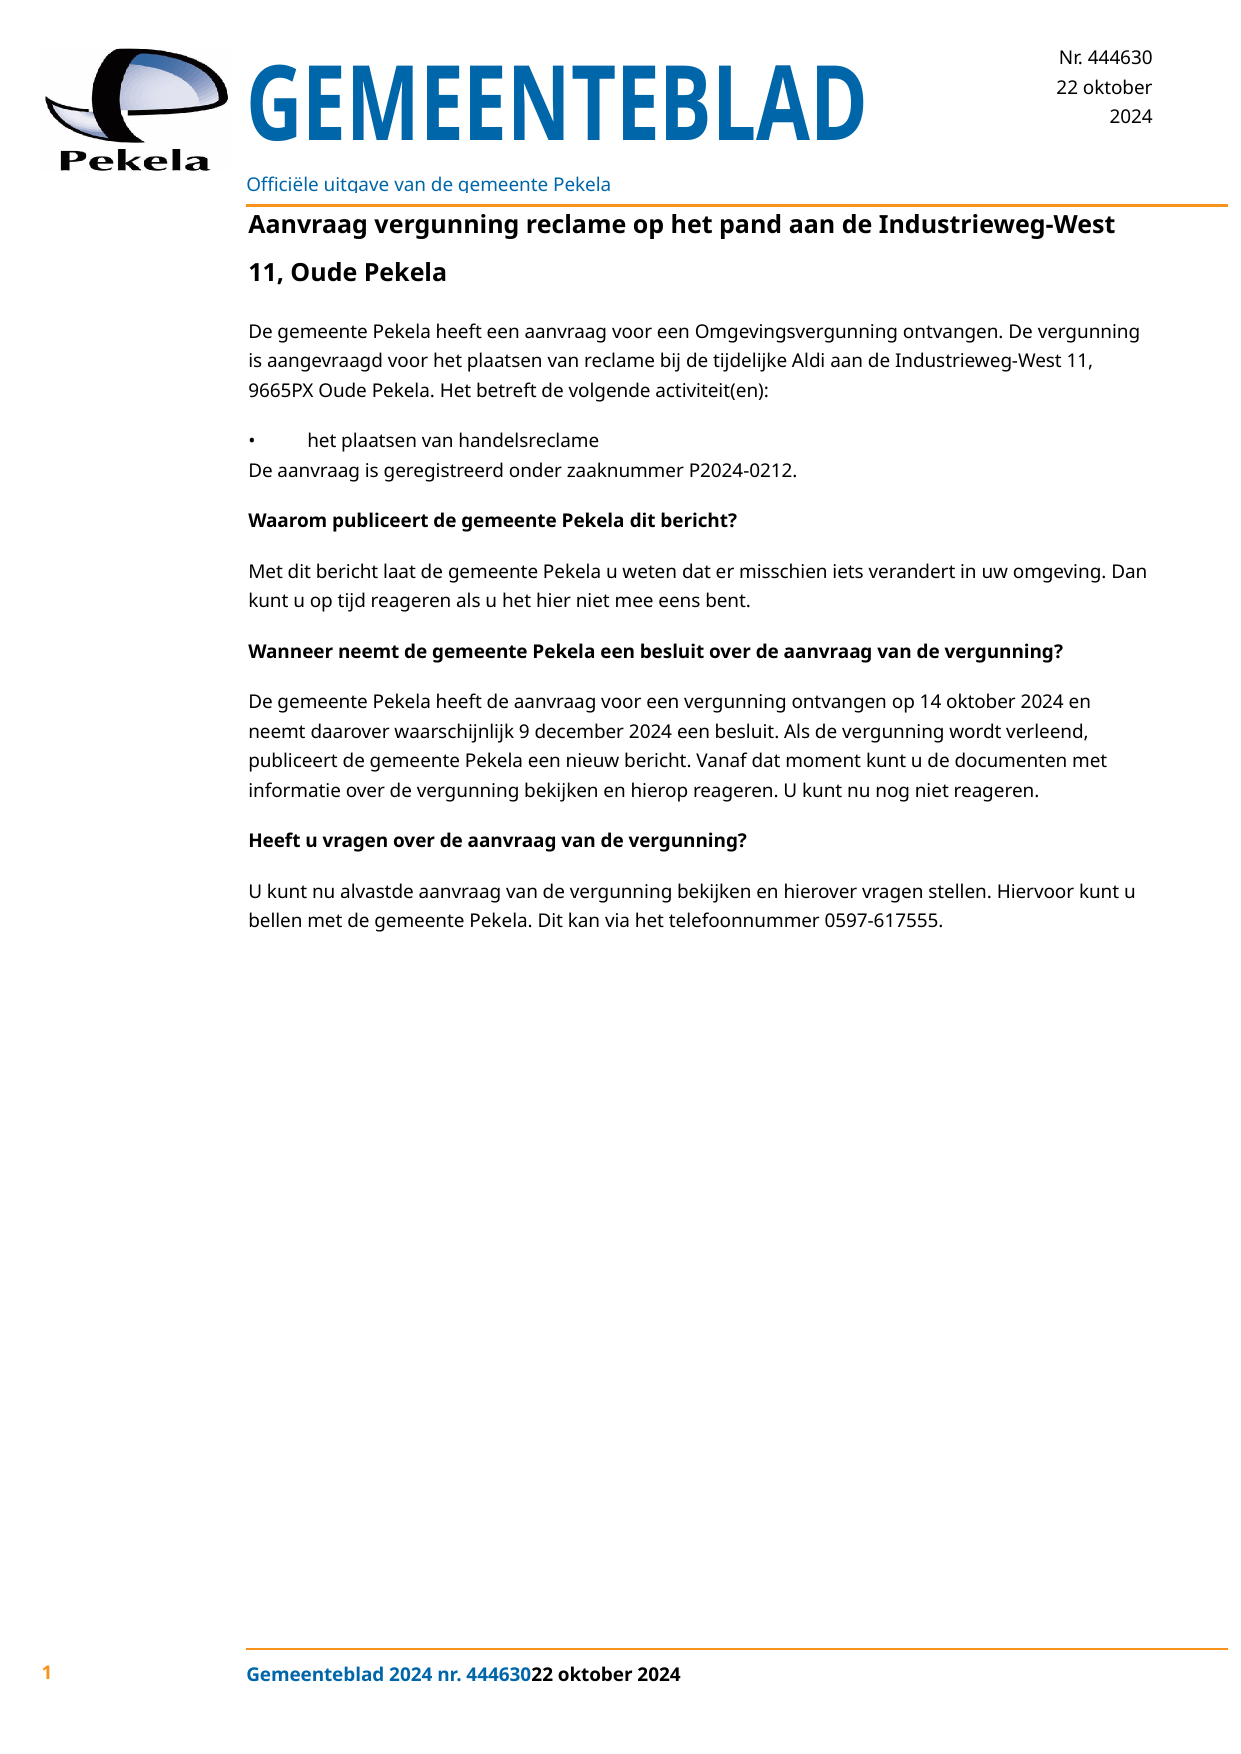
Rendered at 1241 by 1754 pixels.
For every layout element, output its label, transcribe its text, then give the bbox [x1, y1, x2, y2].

text Waarom publiceert de gemeente Pekela dit bericht? [248, 507, 1152, 533]
text Met dit bericht laat de gemeente Pekela u weten dat er misschien iets verandert in uw omgeving. Dan kunt u op tijd reageren als u het hier niet mee eens bent. [248, 558, 1152, 613]
text De gemeente Pekela heeft de aanvraag voor een vergunning ontvangen op 14 oktober 2024 en neemt daarover waarschijnlijk 9 december 2024 een besluit. Als de vergunning wordt verleend, publiceert de gemeente Pekela een nieuw bericht. Vanaf dat moment kunt u de documenten met informatie over de vergunning bekijken en hierop reageren. U kunt nu nog niet reageren. [248, 688, 1152, 803]
picture [41, 47, 231, 172]
text Aanvraag vergunning reclame op het pand aan de Industrieweg-West 11, Oude Pekela [248, 207, 1152, 288]
text Wanneer neemt de gemeente Pekela een besluit over de aanvraag van de vergunning? [248, 638, 1152, 664]
list het plaatsen van handelsreclame [248, 427, 1152, 453]
text De aanvraag is geregistreerd onder zaaknummer P2024-0212. [248, 457, 1152, 483]
text U kunt nu alvastde aanvraag van de vergunning bekijken en hierover vragen stellen. Hiervoor kunt u bellen met de gemeente Pekela. Dit kan via het telefoonnummer 0597-617555. [248, 878, 1152, 933]
text De gemeente Pekela heeft een aanvraag voor een Omgevingsvergunning ontvangen. De vergunning is aangevraagd voor het plaatsen van reclame bij de tijdelijke Aldi aan de Industrieweg-West 11, 9665PX Oude Pekela. Het betreft de volgende activiteit(en): [248, 318, 1152, 403]
text Heeft u vragen over de aanvraag van de vergunning? [248, 827, 1152, 853]
